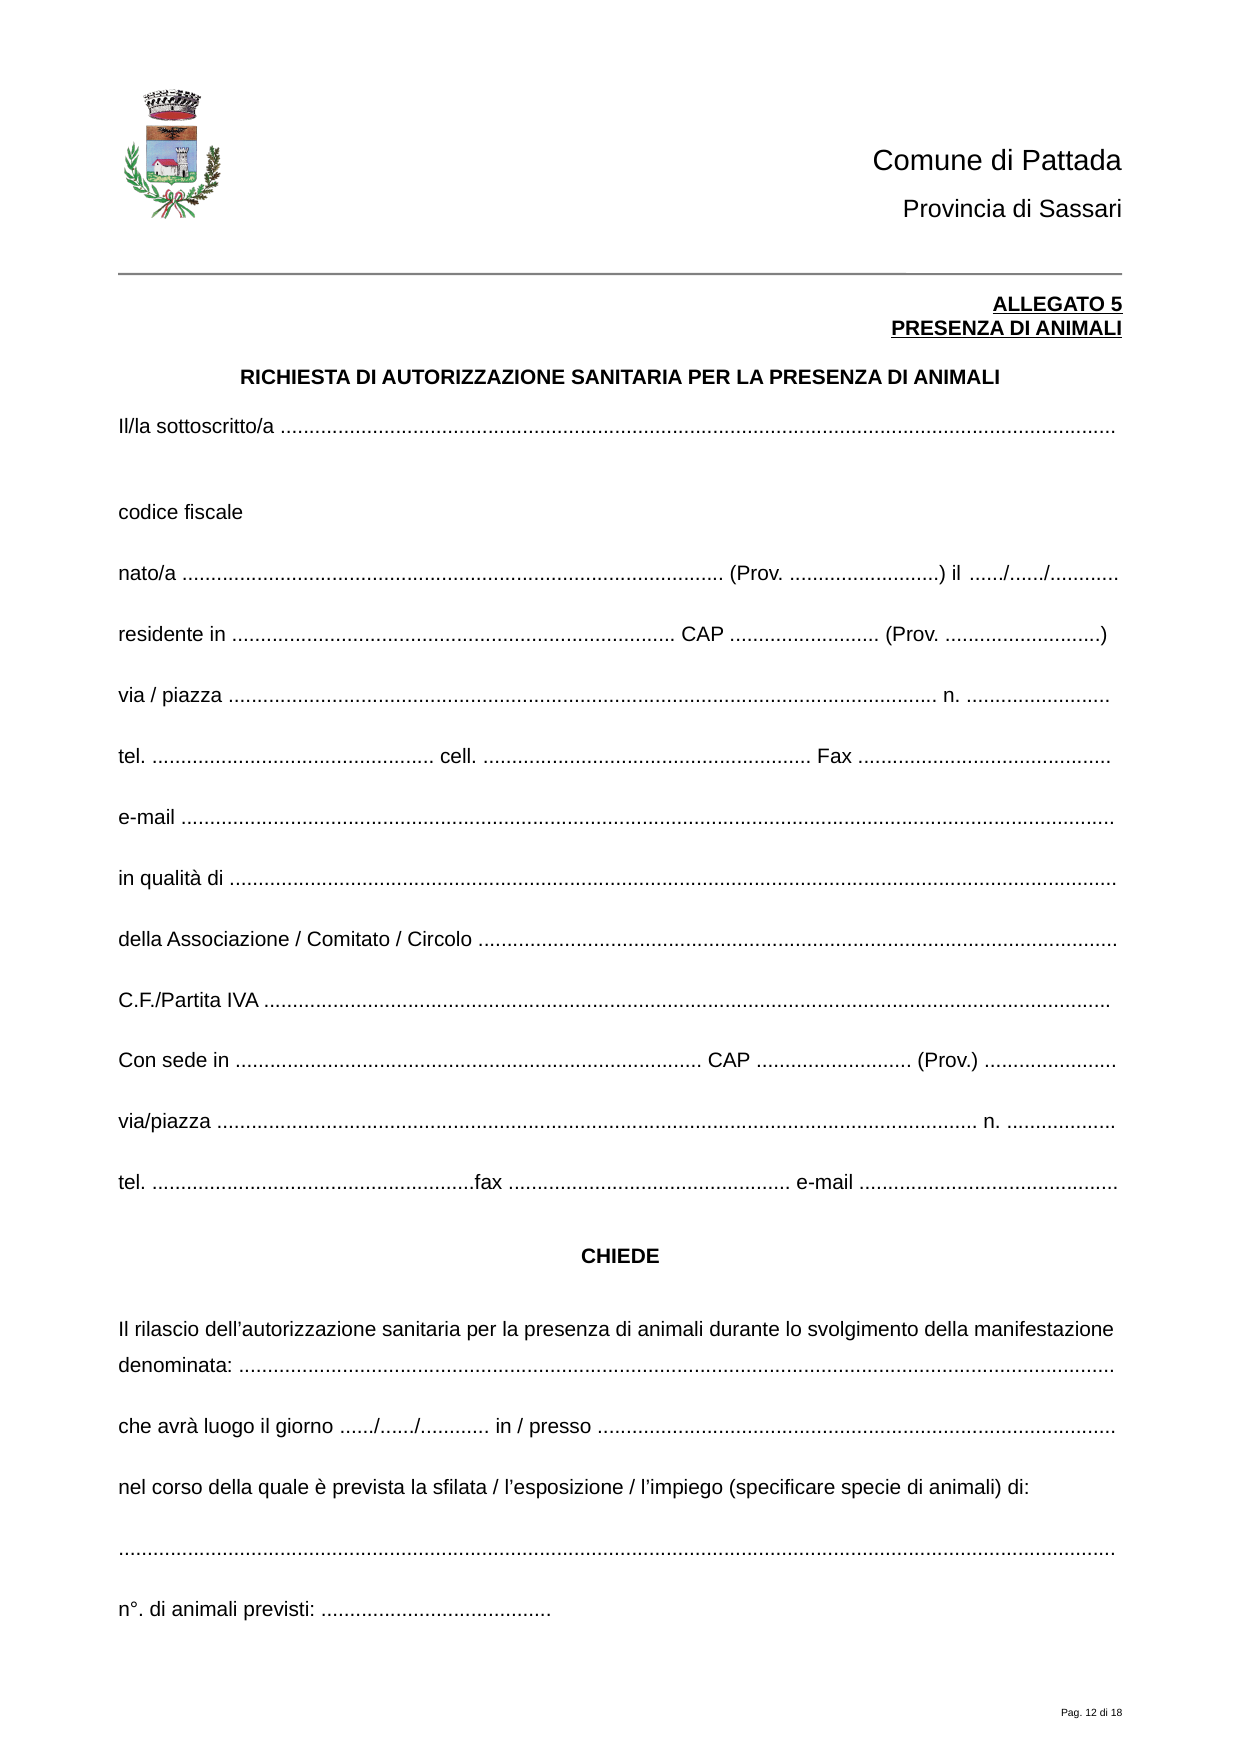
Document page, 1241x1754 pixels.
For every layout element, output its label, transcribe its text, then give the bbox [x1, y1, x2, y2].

text della Associazione / Comitato / Circolo ............................................................................................................... [118, 926, 1122, 950]
text nel corso della quale è prevista la sfilata / l’esposizione / l’impiego (specificare specie di animali) di: [118, 1475, 1122, 1499]
text ALLEGATO 5 [118, 292, 1122, 316]
picture [122, 87, 224, 219]
text che avrà luogo il giorno ....../....../............ in / presso .......................................................................................... [118, 1414, 1122, 1438]
text C.F./Partita IVA ................................................................................................................................................... [118, 987, 1122, 1011]
text e-mail .................................................................................................................................................................. [118, 804, 1122, 828]
text tel. ........................................................fax ................................................. e-mail ............................................. [118, 1170, 1122, 1194]
text tel. ................................................. cell. ......................................................... Fax ............................................ [118, 744, 1122, 768]
text codice fiscale [118, 500, 346, 524]
text residente in ............................................................................. CAP .......................... (Prov. ...........................) [118, 622, 1122, 646]
text Il/la sottoscritto/a ................................................................................................................................................. [118, 414, 1122, 438]
text PRESENZA DI ANIMALI [118, 316, 1122, 340]
text in qualità di .......................................................................................................................................................... [118, 866, 1122, 889]
text [986, 500, 1122, 524]
text CHIEDE [118, 1244, 1122, 1268]
text via/piazza .................................................................................................................................... n. ................... [118, 1109, 1122, 1133]
text Il rilascio dell’autorizzazione sanitaria per la presenza di animali durante lo svolgimento della manifestazione denominata: ........................................................................................................................................................ [118, 1317, 1122, 1377]
text Comune di Pattada [224, 143, 1122, 177]
text ............................................................................................................................................................................. [118, 1536, 1122, 1560]
text via / piazza ........................................................................................................................... n. ......................... [118, 683, 1122, 707]
text n°. di animali previsti: ........................................ [118, 1597, 1122, 1621]
text Provincia di Sassari [118, 194, 1122, 223]
subtitle RICHIESTA DI AUTORIZZAZIONE SANITARIA PER LA PRESENZA DI ANIMALI [118, 365, 1122, 389]
text nato/a .............................................................................................. (Prov. ..........................) il ....../....../............ [118, 561, 1122, 585]
text Con sede in ................................................................................. CAP ........................... (Prov.) ....................... [118, 1048, 1122, 1072]
